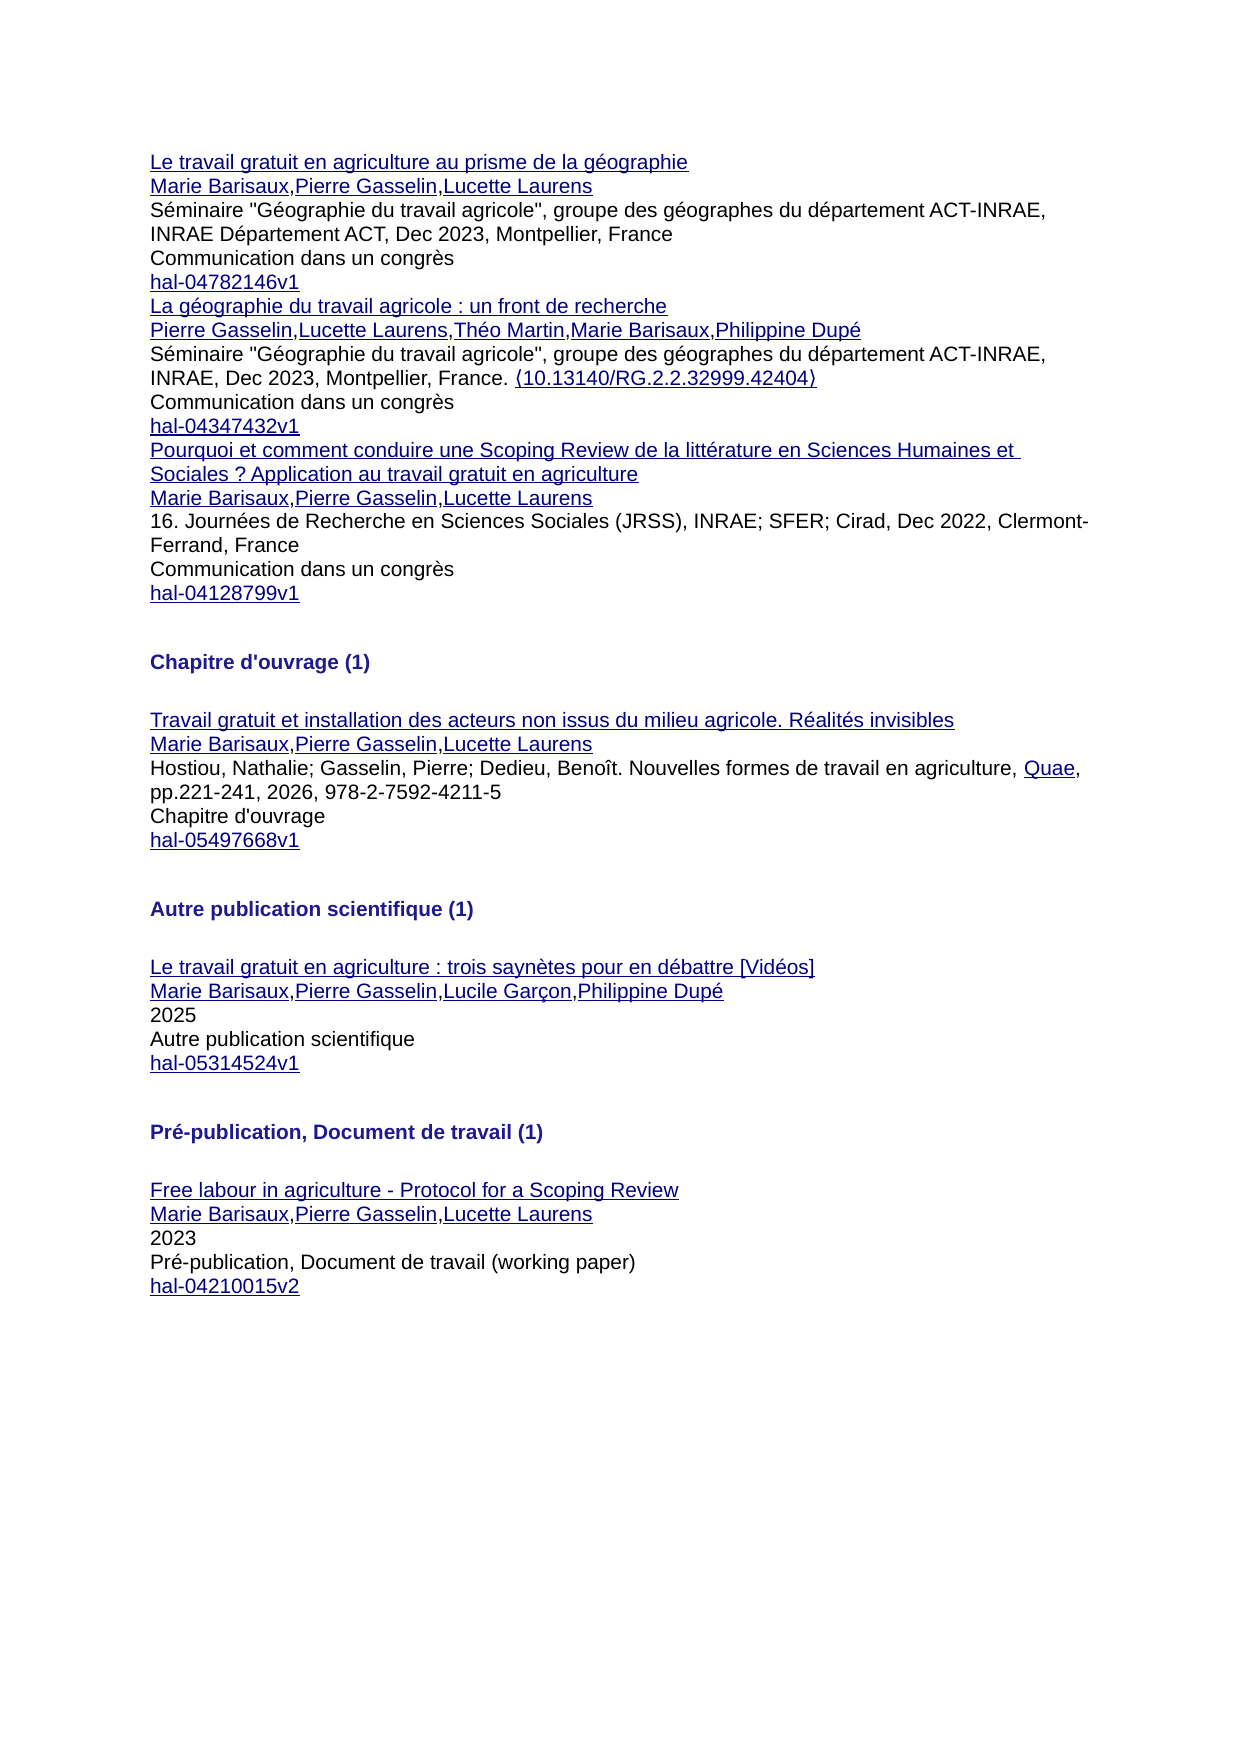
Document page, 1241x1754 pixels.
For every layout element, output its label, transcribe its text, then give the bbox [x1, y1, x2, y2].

table_cell La géographie du travail agricole : un front de recherche Pierre Gasselin,Lucette Laurens,Théo Martin,Marie Barisaux,Philippine Dupé Séminaire "Géographie du travail agricole", groupe des géographes du département ACT-INRAE, INRAE, Dec 2023, Montpellier, France. ⟨10.13140/RG.2.2.32999.42404⟩ Communication dans un congrès hal-04347432v1 [150, 294, 1090, 437]
table_cell Le travail gratuit en agriculture au prisme de la géographie Marie Barisaux,Pierre Gasselin,Lucette Laurens Séminaire "Géographie du travail agricole", groupe des géographes du département ACT-INRAE, INRAE Département ACT, Dec 2023, Montpellier, France Communication dans un congrès hal-04782146v1 [150, 150, 1090, 294]
subtitle Autre publication scientifique (1) [150, 897, 1090, 921]
table_header Free labour in agriculture - Protocol for a Scoping Review Marie Barisaux,Pierre Gasselin,Lucette Laurens 2023 Pré-publication, Document de travail (working paper) hal-04210015v2 [150, 1178, 1090, 1298]
table_header Travail gratuit et installation des acteurs non issus du milieu agricole. Réalités invisibles Marie Barisaux,Pierre Gasselin,Lucette Laurens Hostiou, Nathalie; Gasselin, Pierre; Dedieu, Benoît. Nouvelles formes de travail en agriculture, Quae, pp.221-241, 2026, 978-2-7592-4211-5 Chapitre d'ouvrage hal-05497668v1 [150, 708, 1090, 852]
subtitle Chapitre d'ouvrage (1) [150, 650, 1090, 674]
table_header Le travail gratuit en agriculture : trois saynètes pour en débattre [Vidéos] Marie Barisaux,Pierre Gasselin,Lucile Garçon,Philippine Dupé 2025 Autre publication scientifique hal-05314524v1 [150, 955, 1090, 1075]
subtitle Pré-publication, Document de travail (1) [150, 1120, 1090, 1144]
table_cell Pourquoi et comment conduire une Scoping Review de la littérature en Sciences Humaines et Sociales ? Application au travail gratuit en agriculture Marie Barisaux,Pierre Gasselin,Lucette Laurens 16. Journées de Recherche en Sciences Sociales (JRSS), INRAE; SFER; Cirad, Dec 2022, Clermont-Ferrand, France Communication dans un congrès hal-04128799v1 [150, 438, 1090, 605]
